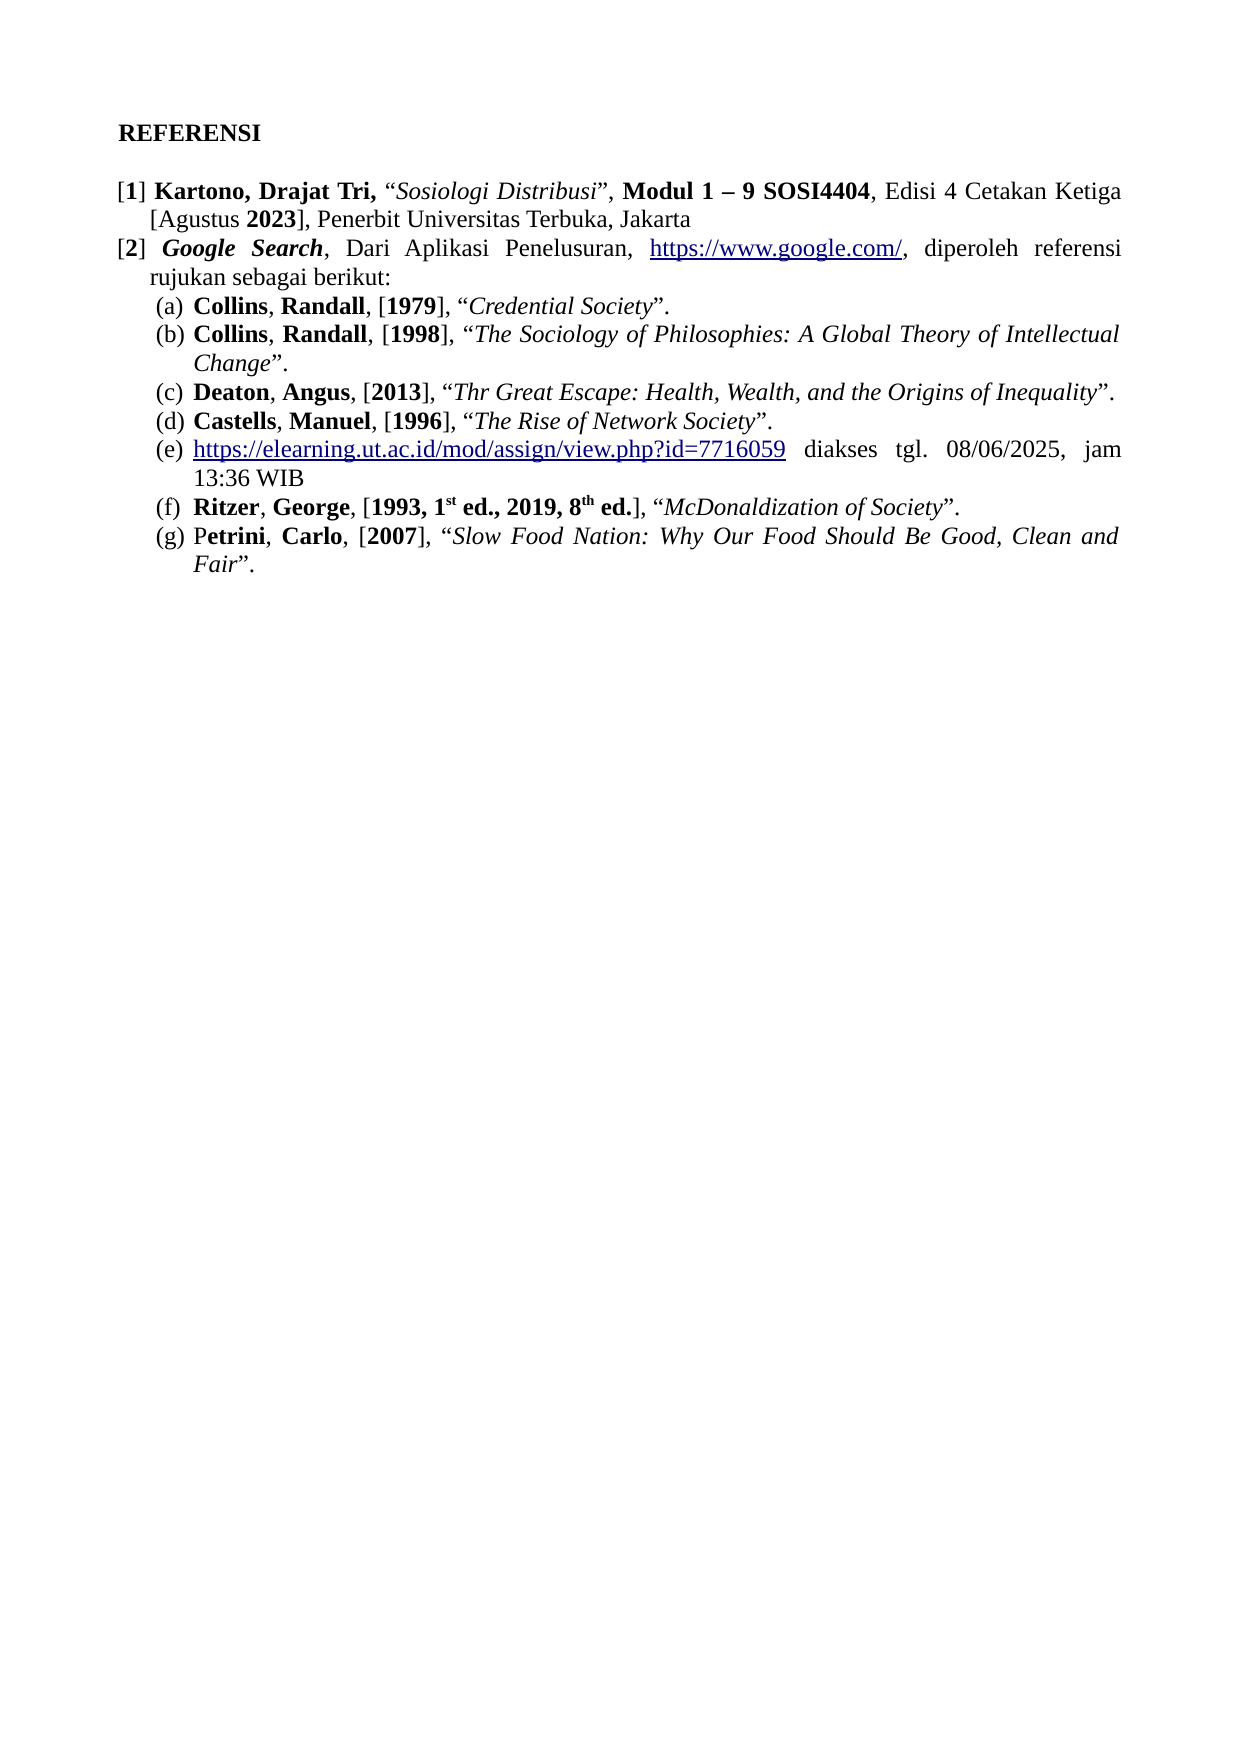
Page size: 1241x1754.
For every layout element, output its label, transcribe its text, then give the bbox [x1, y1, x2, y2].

list https://elearning.ut.ac.id/mod/assign/view.php?id=7716059 diakses tgl. 08/06/2025, jam 13:36 WIB [156, 434, 1122, 492]
text REFERENSI [118, 118, 1122, 147]
list Collins, Randall, [1998], “The Sociology of Philosophies: A Global Theory of Intellectual Change”. [156, 319, 1122, 377]
list Petrini, Carlo, [2007], “Slow Food Nation: Why Our Food Should Be Good, Clean and Fair”. [156, 521, 1122, 578]
list Collins, Randall, [1979], “Credential Society”. [156, 291, 1122, 319]
list Castells, Manuel, [1996], “The Rise of Network Society”. [156, 406, 1122, 434]
text [2] Google Search, Dari Aplikasi Penelusuran, https://www.google.com/, diperoleh referensi rujukan sebagai berikut: [117, 233, 1122, 291]
text [1] Kartono, Drajat Tri, “Sosiologi Distribusi”, Modul 1 – 9 SOSI4404, Edisi 4 Cetakan Ketiga [Agustus 2023], Penerbit Universitas Terbuka, Jakarta [117, 176, 1122, 233]
list Ritzer, George, [1993, 1st ed., 2019, 8th ed.], “McDonaldization of Society”. [156, 492, 1122, 521]
list Deaton, Angus, [2013], “Thr Great Escape: Health, Wealth, and the Origins of Inequality”. [156, 377, 1122, 406]
